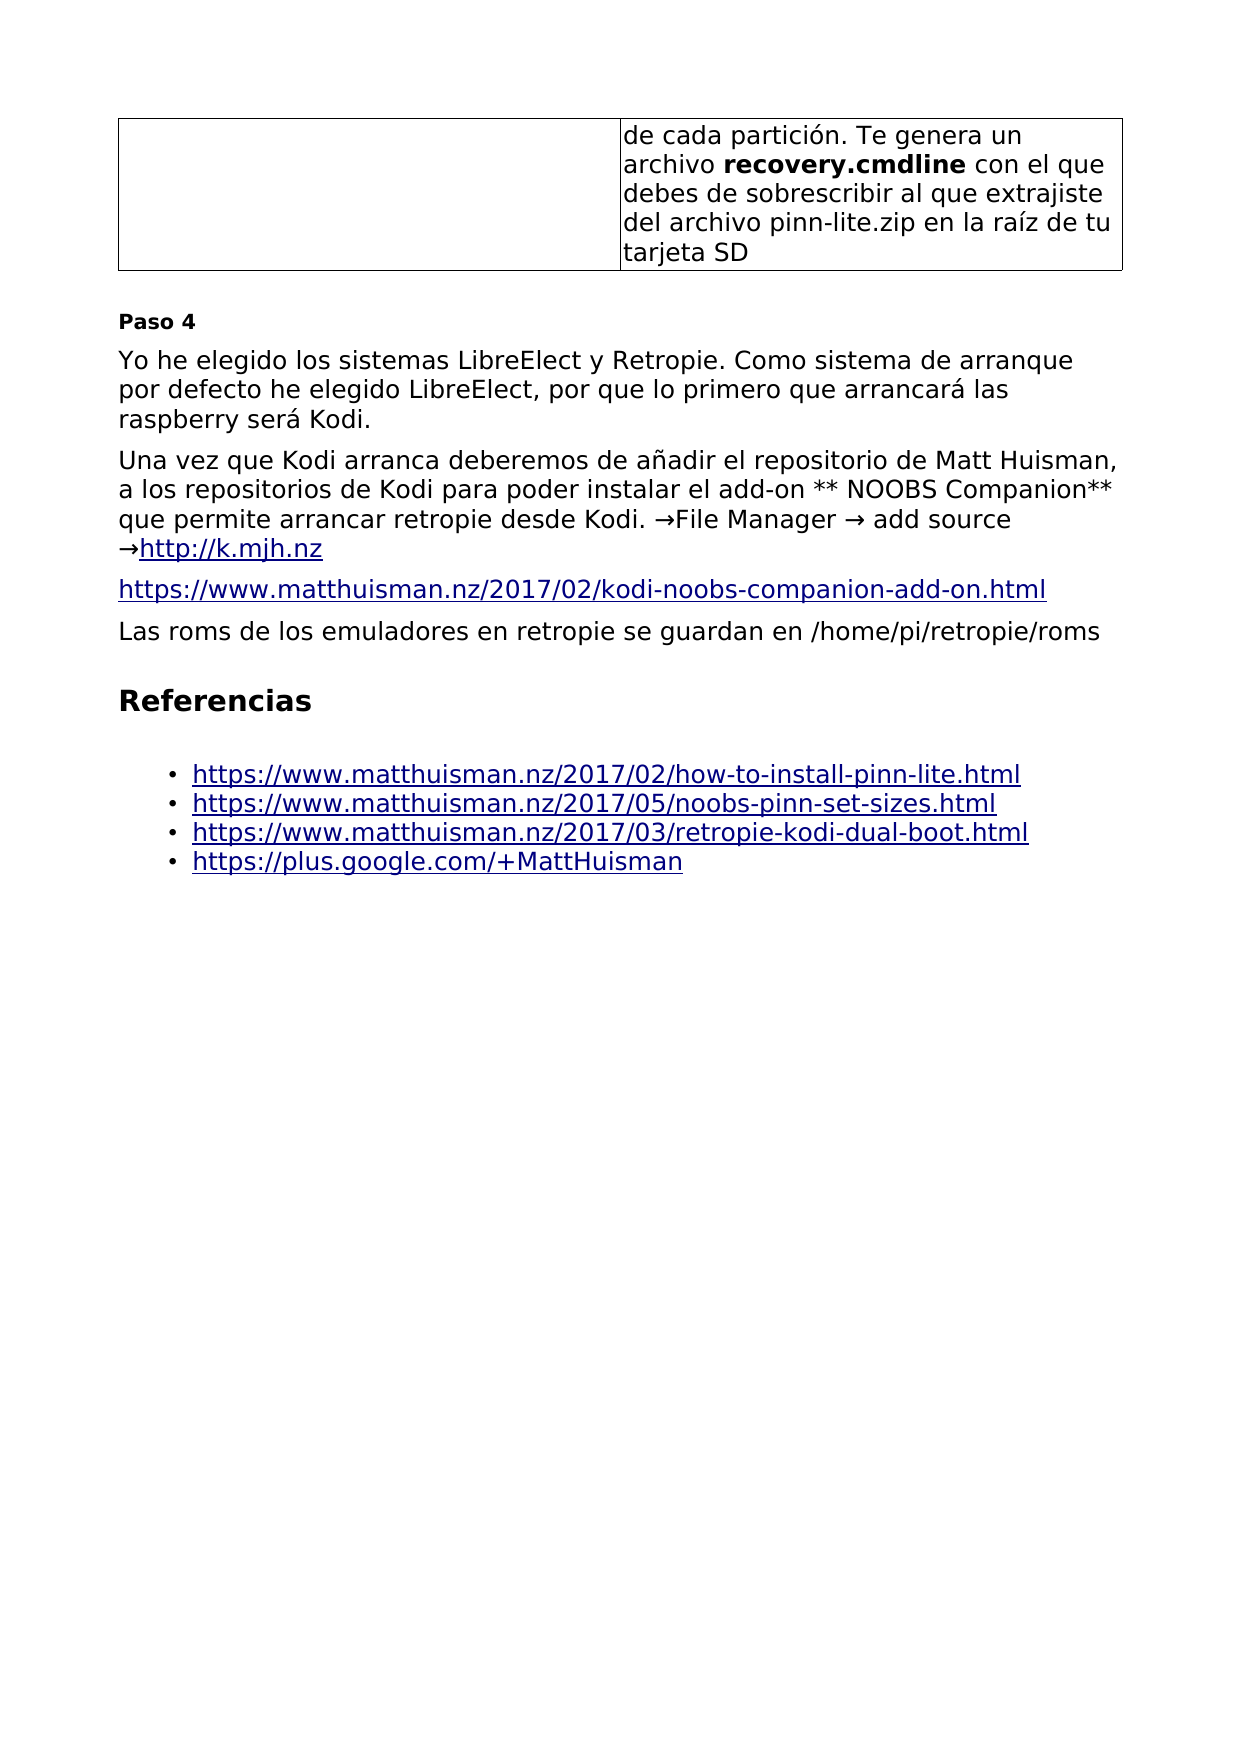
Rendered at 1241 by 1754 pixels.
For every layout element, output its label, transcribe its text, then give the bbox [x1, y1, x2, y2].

table_header de cada partición. Te genera un archivo recovery.cmdline con el que debes de sobrescribir al que extrajiste del archivo pinn-lite.zip en la raíz de tu tarjeta SD [621, 119, 1122, 270]
table_header [119, 119, 620, 270]
subtitle Paso 4 [118, 310, 1122, 334]
text https://www.matthuisman.nz/2017/02/kodi-noobs-companion-add-on.html [118, 576, 1122, 605]
list https://plus.google.com/+MattHuisman [177, 847, 1122, 877]
list https://www.matthuisman.nz/2017/03/retropie-kodi-dual-boot.html [177, 818, 1122, 847]
list https://www.matthuisman.nz/2017/05/noobs-pinn-set-sizes.html [177, 789, 1122, 818]
text Una vez que Kodi arranca deberemos de añadir el repositorio de Matt Huisman, a los repositorios de Kodi para poder instalar el add-on ** NOOBS Companion** que permite arrancar retropie desde Kodi. →File Manager → add source →http://k.mjh.nz [118, 447, 1122, 563]
list https://www.matthuisman.nz/2017/02/how-to-install-pinn-lite.html [177, 760, 1122, 789]
text Yo he elegido los sistemas LibreElect y Retropie. Como sistema de arranque por defecto he elegido LibreElect, por que lo primero que arrancará las raspberry será Kodi. [118, 347, 1122, 434]
text Las roms de los emuladores en retropie se guardan en /home/pi/retropie/roms [118, 617, 1122, 647]
subtitle Referencias [118, 684, 1122, 718]
